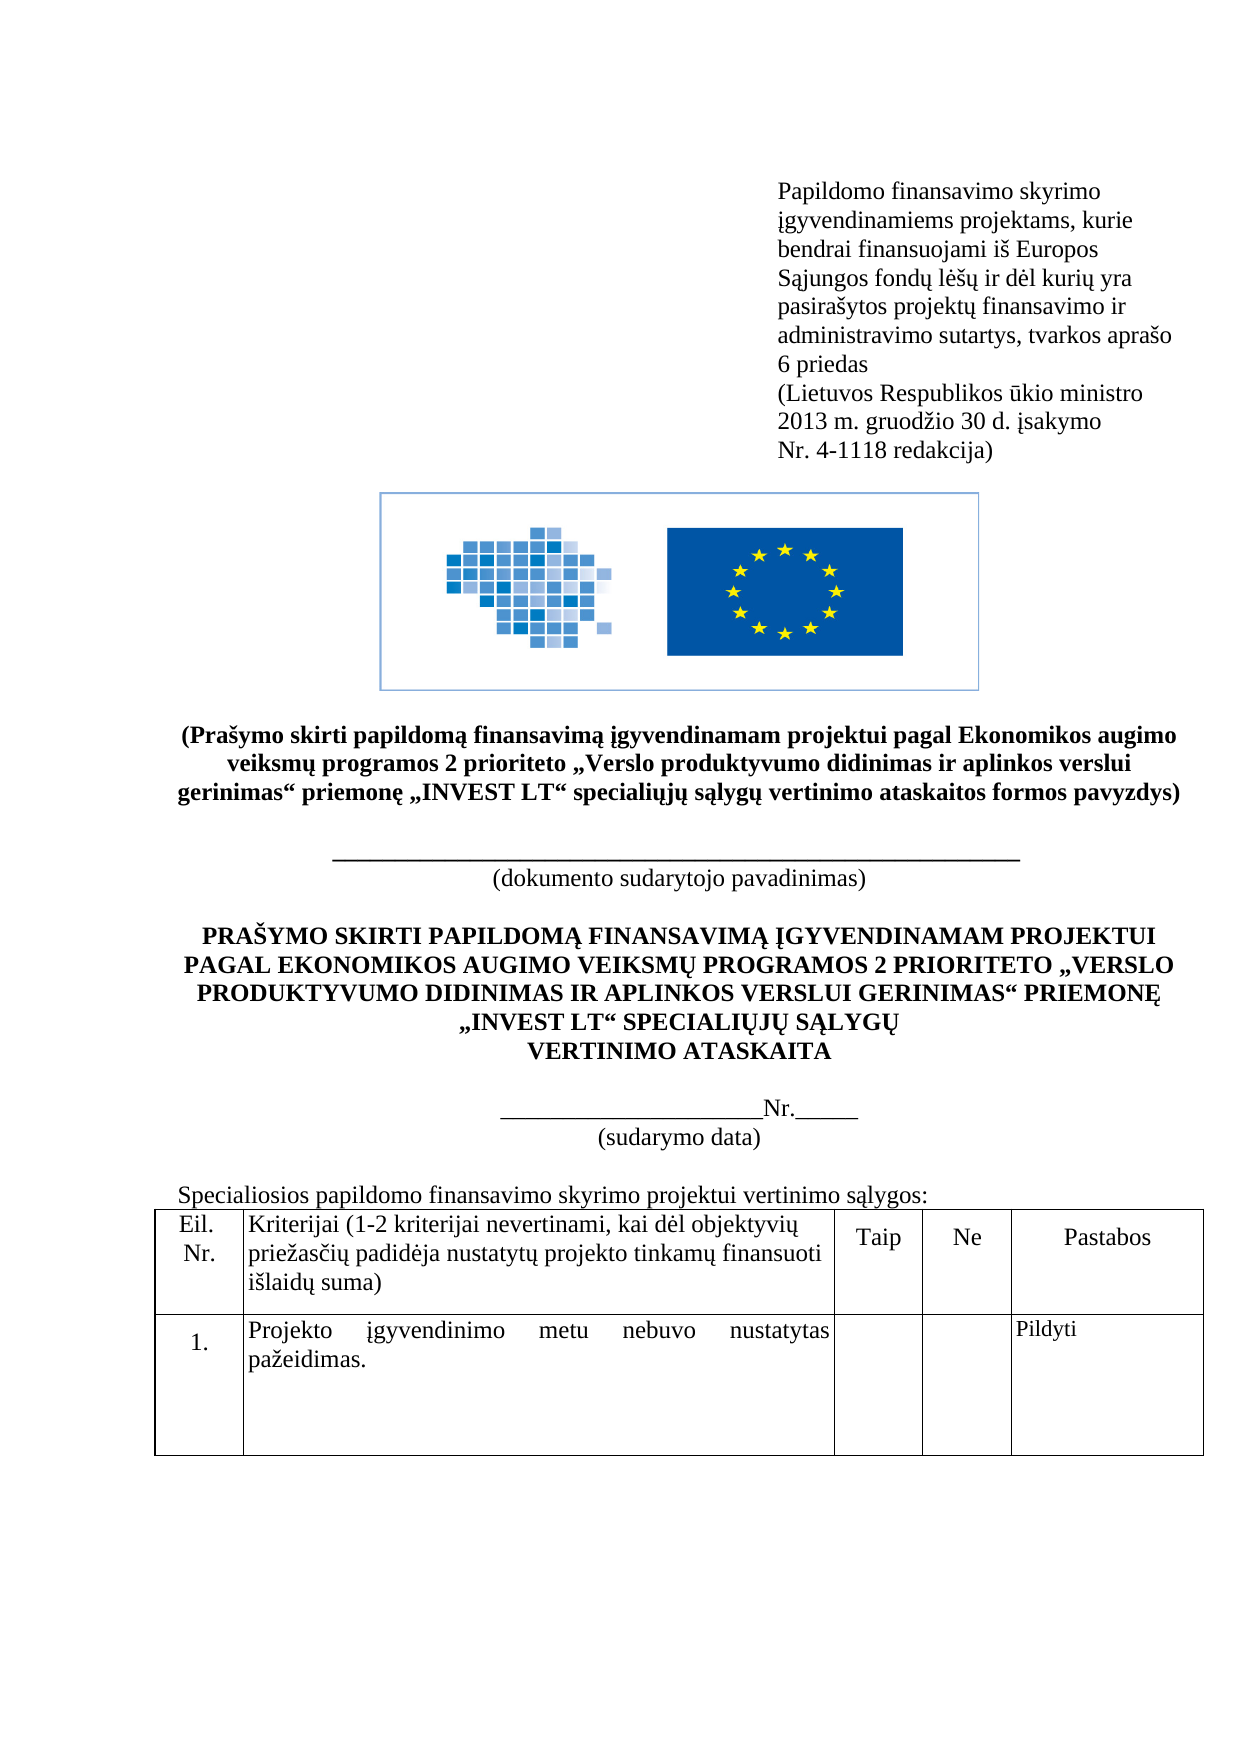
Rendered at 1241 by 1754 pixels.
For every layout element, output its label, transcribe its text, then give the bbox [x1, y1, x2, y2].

table_header Taip [835, 1210, 922, 1314]
text Papildomo finansavimo skyrimo [777, 176, 1181, 205]
text Nr. 4-1118 redakcija) [777, 435, 1181, 464]
text pasirašytos projektų finansavimo ir [777, 291, 1181, 320]
text bendrai finansuojami iš Europos [777, 234, 1181, 263]
table_cell Pildyti [1012, 1315, 1203, 1454]
table_header Eil. Nr. [156, 1210, 243, 1314]
text (sudarymo data) [177, 1122, 1181, 1151]
text 6 priedas [777, 349, 1181, 378]
text įgyvendinamiems projektams, kurie [777, 205, 1181, 234]
text 2013 m. gruodžio 30 d. įsakymo [777, 406, 1181, 435]
table_cell [923, 1315, 1011, 1454]
text _____________________Nr._____ [177, 1093, 1181, 1122]
text Specialiosios papildomo finansavimo skyrimo projektui vertinimo sąlygos: [177, 1180, 1181, 1208]
table_cell [835, 1315, 922, 1454]
table_header Ne [923, 1210, 1011, 1314]
text _______________________________________________________ [177, 835, 1181, 863]
text (dokumento sudarytojo pavadinimas) [177, 863, 1181, 892]
table_header Pastabos [1012, 1210, 1203, 1314]
text Sąjungos fondų lėšų ir dėl kurių yra [777, 263, 1181, 291]
text administravimo sutartys, tvarkos aprašo [777, 320, 1181, 349]
text (Prašymo skirti papildomą finansavimą įgyvendinamam projektui pagal Ekonomikos augimo veiksmų programos 2 prioriteto „Verslo produktyvumo didinimas ir aplinkos verslui gerinimas“ priemonę „INVEST LT“ specialiųjų sąlygų vertinimo ataskaitos formos pavyzdys) [177, 720, 1181, 806]
text PRAŠYMO SKIRTI PAPILDOMĄ FINANSAVIMĄ ĮGYVENDINAMAM PROJEKTUI PAGAL EKONOMIKOS AUGIMO VEIKSMŲ PROGRAMOS 2 PRIORITETO „VERSLO PRODUKTYVUMO DIDINIMAS IR APLINKOS VERSLUI GERINIMAS“ PRIEMONĘ „INVEST LT“ SPECIALIŲJŲ SĄLYGŲ [177, 921, 1181, 1036]
text (Lietuvos Respublikos ūkio ministro [777, 378, 1181, 406]
table_cell 1. [156, 1315, 243, 1454]
table_cell Projekto įgyvendinimo metu nebuvo nustatytas pažeidimas. [244, 1315, 834, 1454]
table_header Kriterijai (1-2 kriterijai nevertinami, kai dėl objektyvių priežasčių padidėja nustatytų projekto tinkamų finansuoti išlaidų suma) [244, 1210, 834, 1314]
text VERTINIMO ATASKAITA [177, 1036, 1181, 1065]
